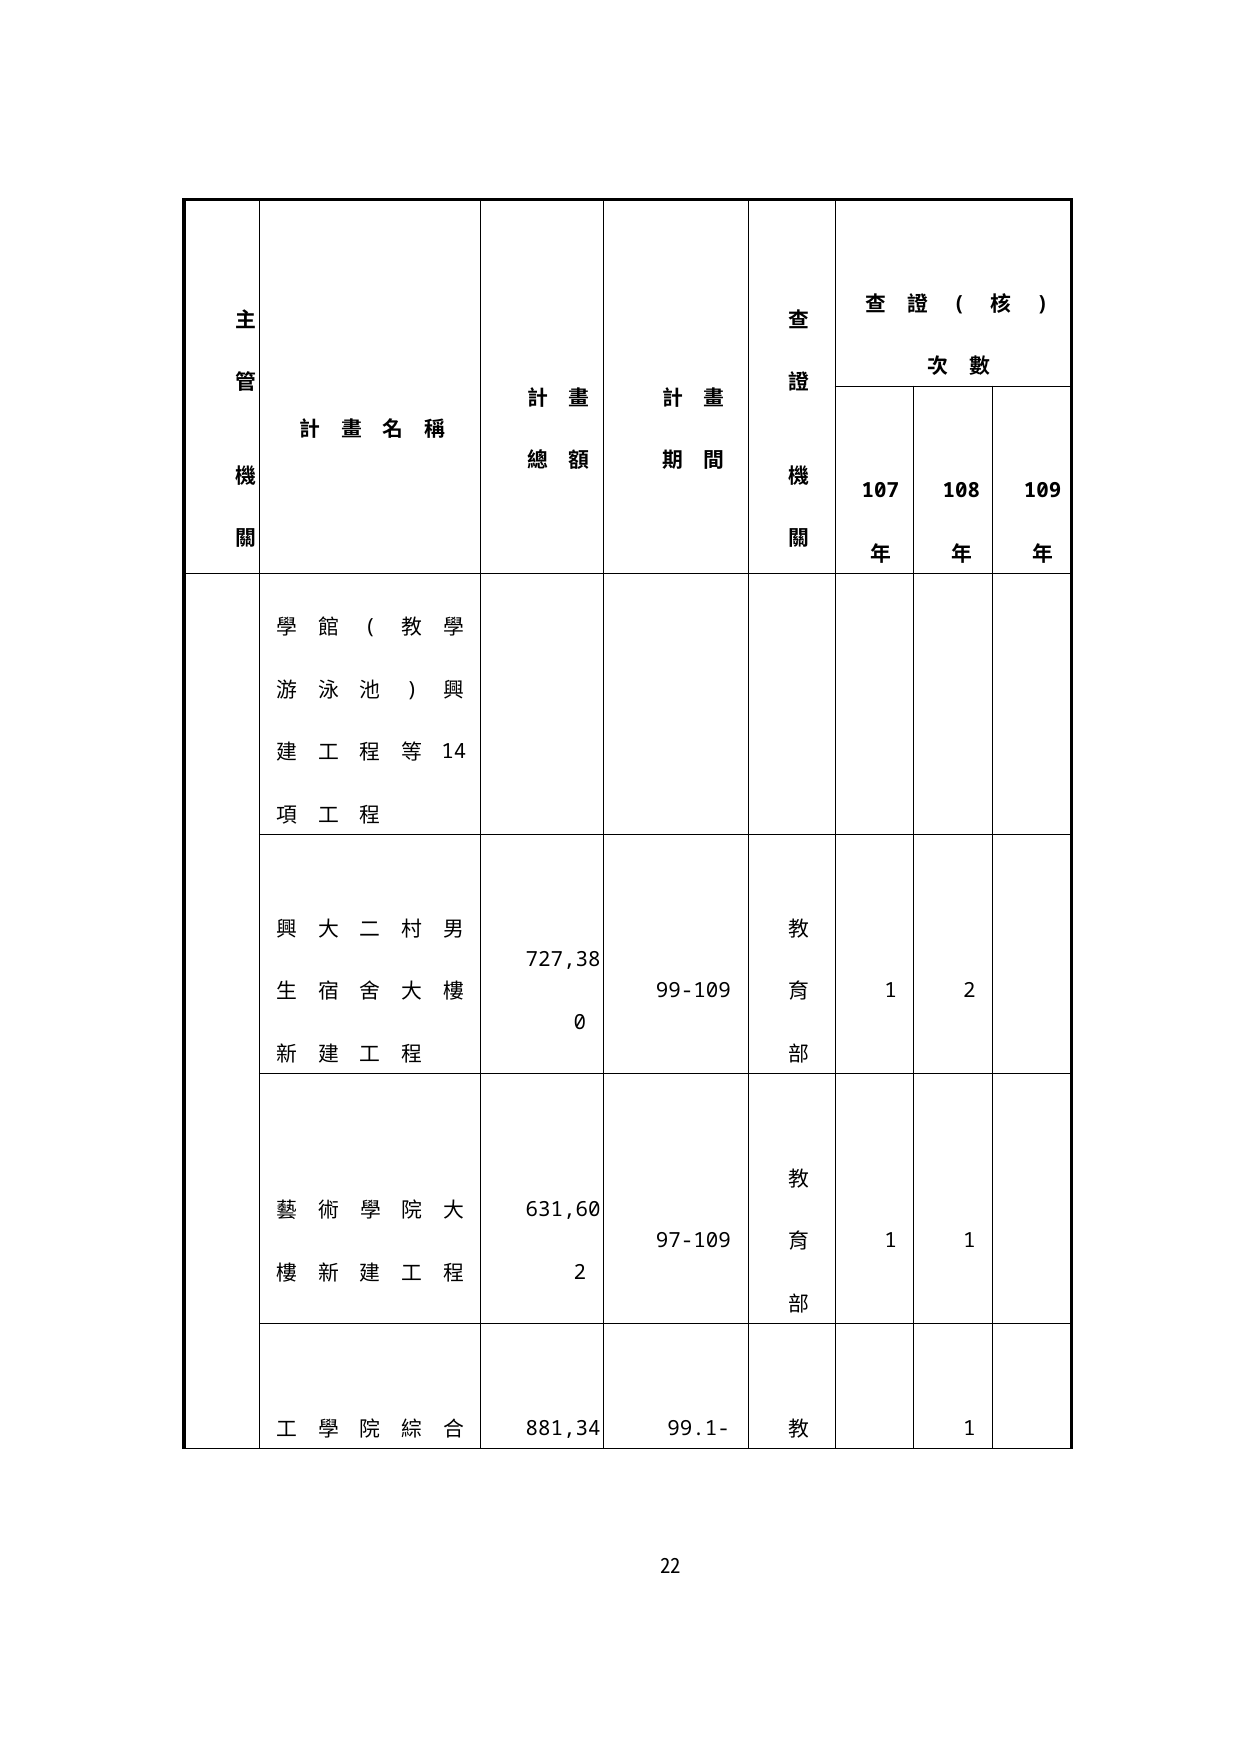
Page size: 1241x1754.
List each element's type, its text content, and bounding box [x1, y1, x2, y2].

table_header 查證 機關 [749, 201, 835, 573]
table_cell [993, 1074, 1070, 1323]
table_cell 108年 [914, 387, 992, 573]
table_header 計畫期間 [604, 201, 748, 573]
table_header 計畫名稱 [260, 201, 480, 573]
table_header 計畫總額 [481, 201, 603, 573]
table_cell 107年 [836, 387, 913, 573]
table_cell 881,34 [481, 1324, 603, 1448]
table_cell [993, 835, 1070, 1073]
table_cell [836, 574, 913, 834]
table_cell 1 [836, 835, 913, 1073]
table_cell 97-109 [604, 1074, 748, 1323]
table_cell 727,380 [481, 835, 603, 1073]
table_cell 工學院綜合 [260, 1324, 480, 1448]
table_cell 教育部 [749, 1074, 835, 1323]
table_cell 2 [914, 835, 992, 1073]
table_header 查證(核)次數 [836, 201, 1070, 386]
table_cell [836, 1324, 913, 1448]
table_cell 教 [749, 1324, 835, 1448]
table_cell [749, 574, 835, 834]
table_cell 99-109 [604, 835, 748, 1073]
table_cell 藝術學院大樓新建工程 [260, 1074, 480, 1323]
table_cell 教育部 [749, 835, 835, 1073]
table_cell [604, 574, 748, 834]
table_cell [186, 574, 259, 1448]
table_cell [993, 574, 1070, 834]
table_cell [481, 574, 603, 834]
table_cell 99.1- [604, 1324, 748, 1448]
table_cell 631,602 [481, 1074, 603, 1323]
table_header 主管 機關 [186, 201, 259, 573]
table_cell 109年 [993, 387, 1070, 573]
table_cell 1 [836, 1074, 913, 1323]
table_cell [993, 1324, 1070, 1448]
table_cell [914, 574, 992, 834]
table_cell 興大二村男生宿舍大樓新建工程 [260, 835, 480, 1073]
table_cell 學館(教學游泳池)興建工程等14項工程 [260, 574, 480, 834]
table_cell 1 [914, 1324, 992, 1448]
table_cell 1 [914, 1074, 992, 1323]
